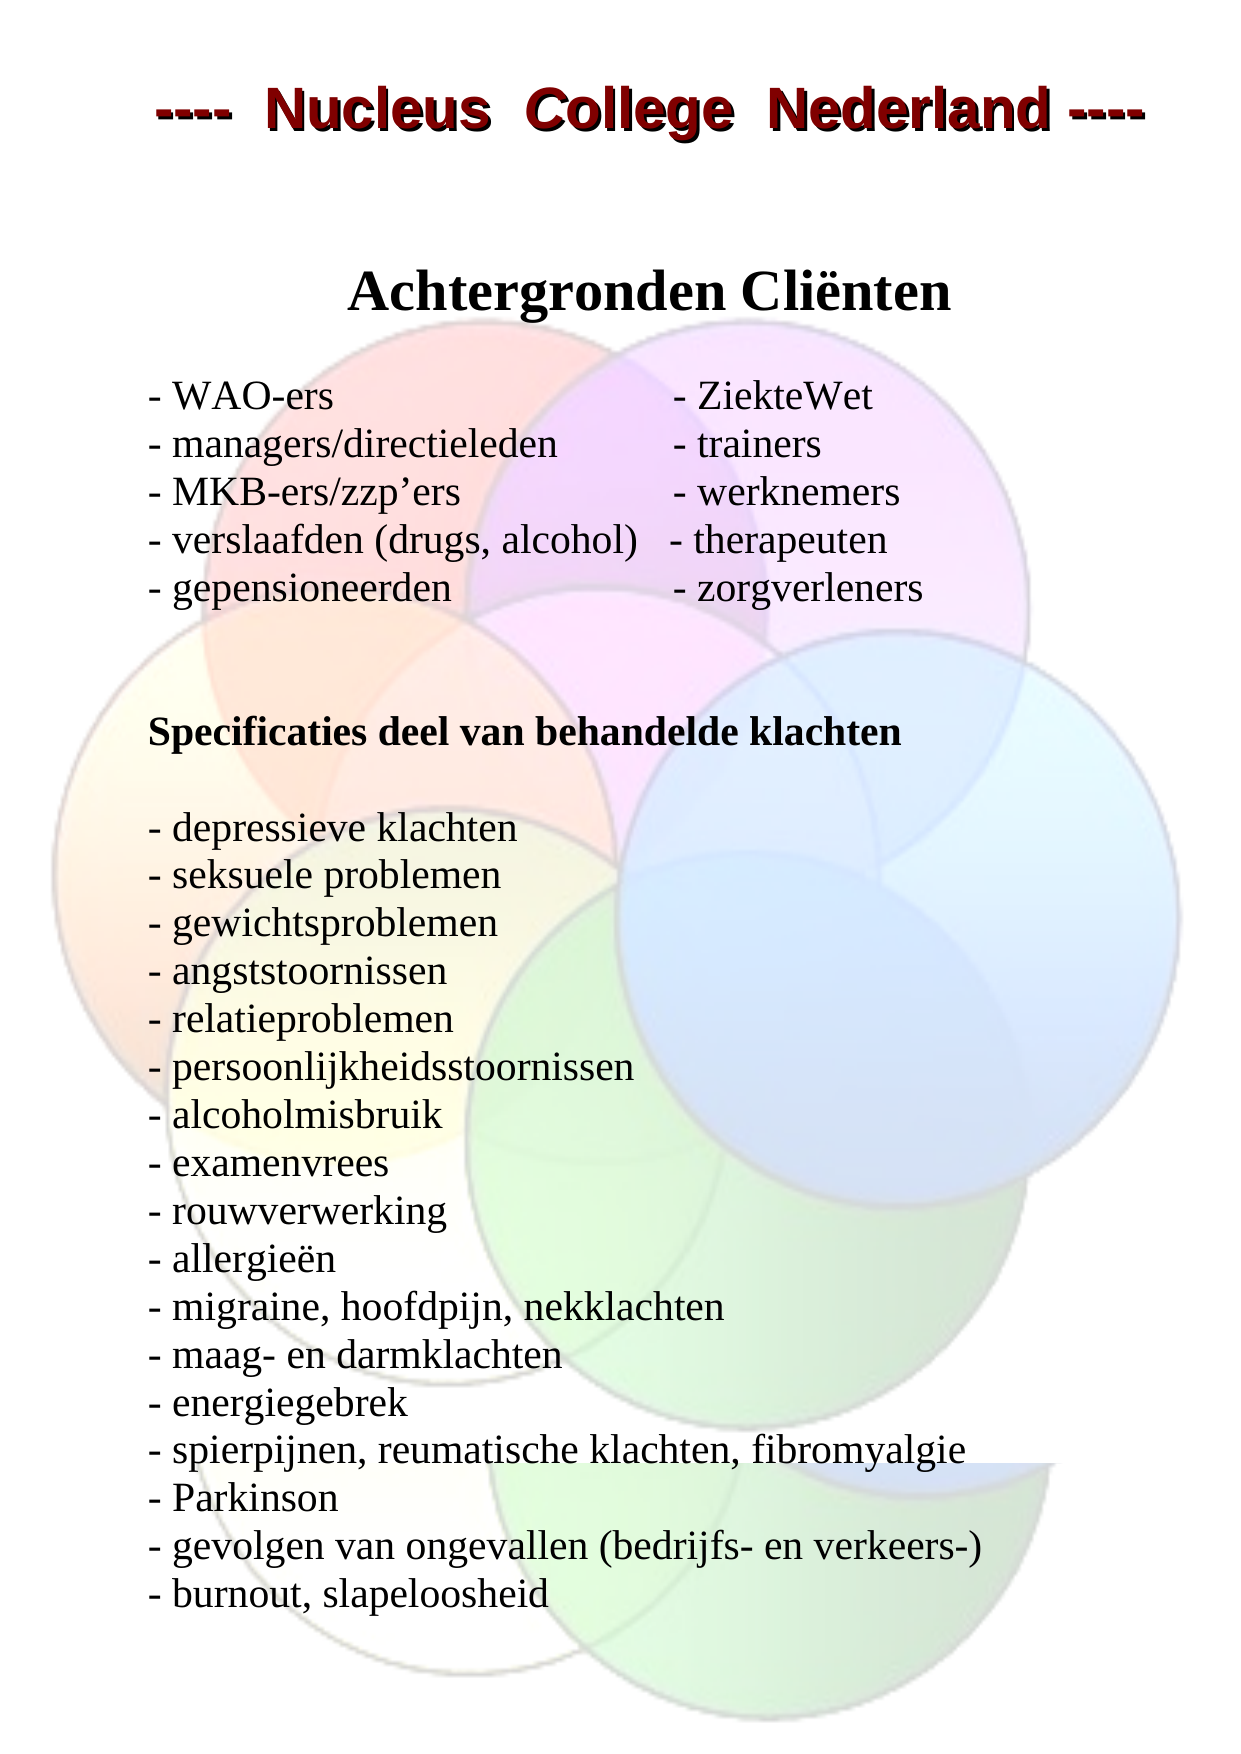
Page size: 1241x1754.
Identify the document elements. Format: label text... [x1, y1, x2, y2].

picture [529, 288, 537, 298]
picture [678, 288, 685, 294]
picture [20, 288, 1239, 1753]
picture [526, 312, 541, 320]
picture [646, 288, 656, 307]
text Achtergronden Cliënten [148, 256, 1152, 288]
picture [825, 288, 832, 294]
picture [903, 288, 910, 294]
picture [477, 288, 484, 294]
picture [359, 288, 371, 294]
picture [585, 288, 593, 308]
